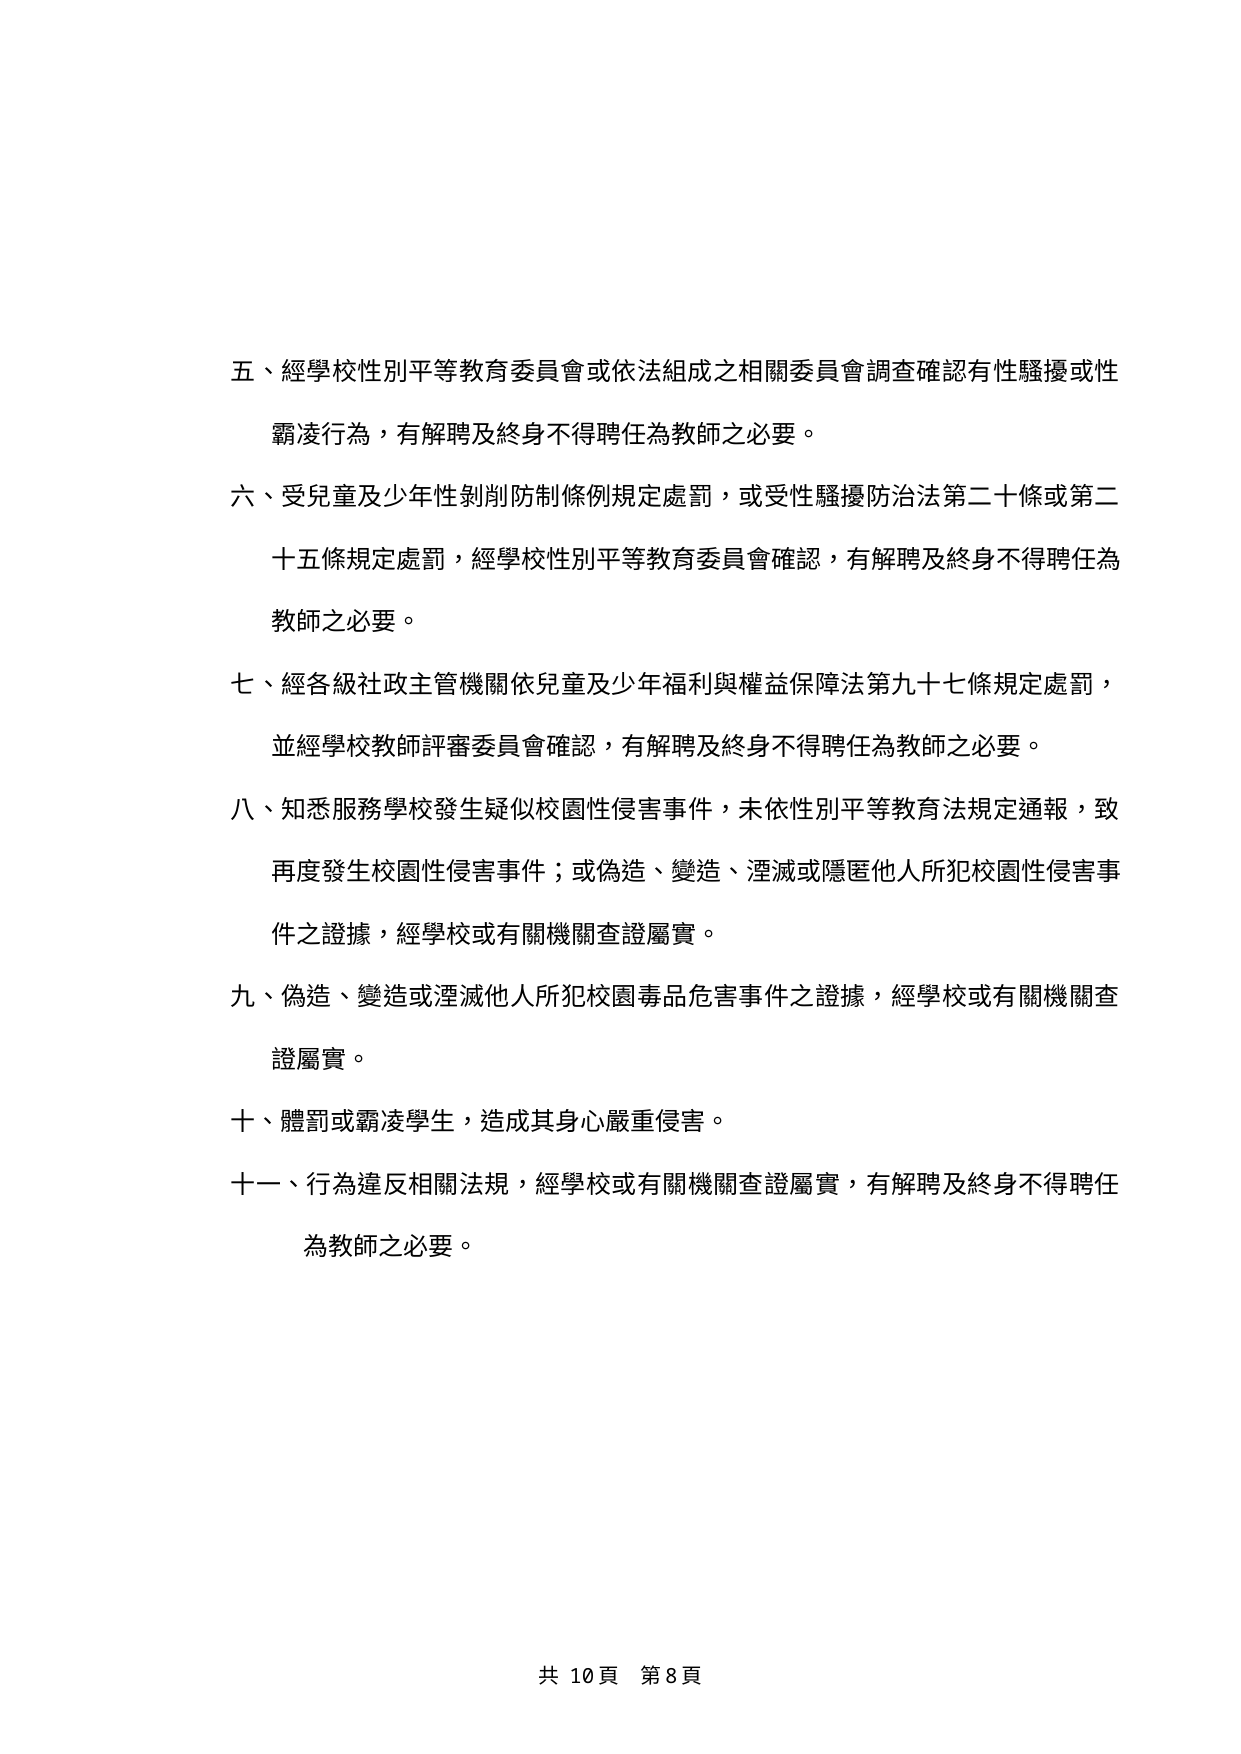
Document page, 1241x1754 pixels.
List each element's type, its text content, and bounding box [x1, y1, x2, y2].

text 十、體罰或霸凌學生，造成其身心嚴重侵害。 [230, 1078, 1122, 1141]
text 九、偽造、變造或湮滅他人所犯校園毒品危害事件之證據，經學校或有關機關查證屬實。 [230, 953, 1122, 1078]
text 五、經學校性別平等教育委員會或依法組成之相關委員會調查確認有性騷擾或性霸凌行為，有解聘及終身不得聘任為教師之必要。 [230, 328, 1122, 453]
text 六、受兒童及少年性剝削防制條例規定處罰，或受性騷擾防治法第二十條或第二十五條規定處罰，經學校性別平等教育委員會確認，有解聘及終身不得聘任為教師之必要。 [230, 453, 1122, 641]
text 十一、行為違反相關法規，經學校或有關機關查證屬實，有解聘及終身不得聘任為教師之必要。 [230, 1141, 1122, 1266]
text 八、知悉服務學校發生疑似校園性侵害事件，未依性別平等教育法規定通報，致再度發生校園性侵害事件；或偽造、變造、湮滅或隱匿他人所犯校園性侵害事件之證據，經學校或有關機關查證屬實。 [230, 766, 1122, 953]
text 七、經各級社政主管機關依兒童及少年福利與權益保障法第九十七條規定處罰，並經學校教師評審委員會確認，有解聘及終身不得聘任為教師之必要。 [230, 641, 1122, 766]
